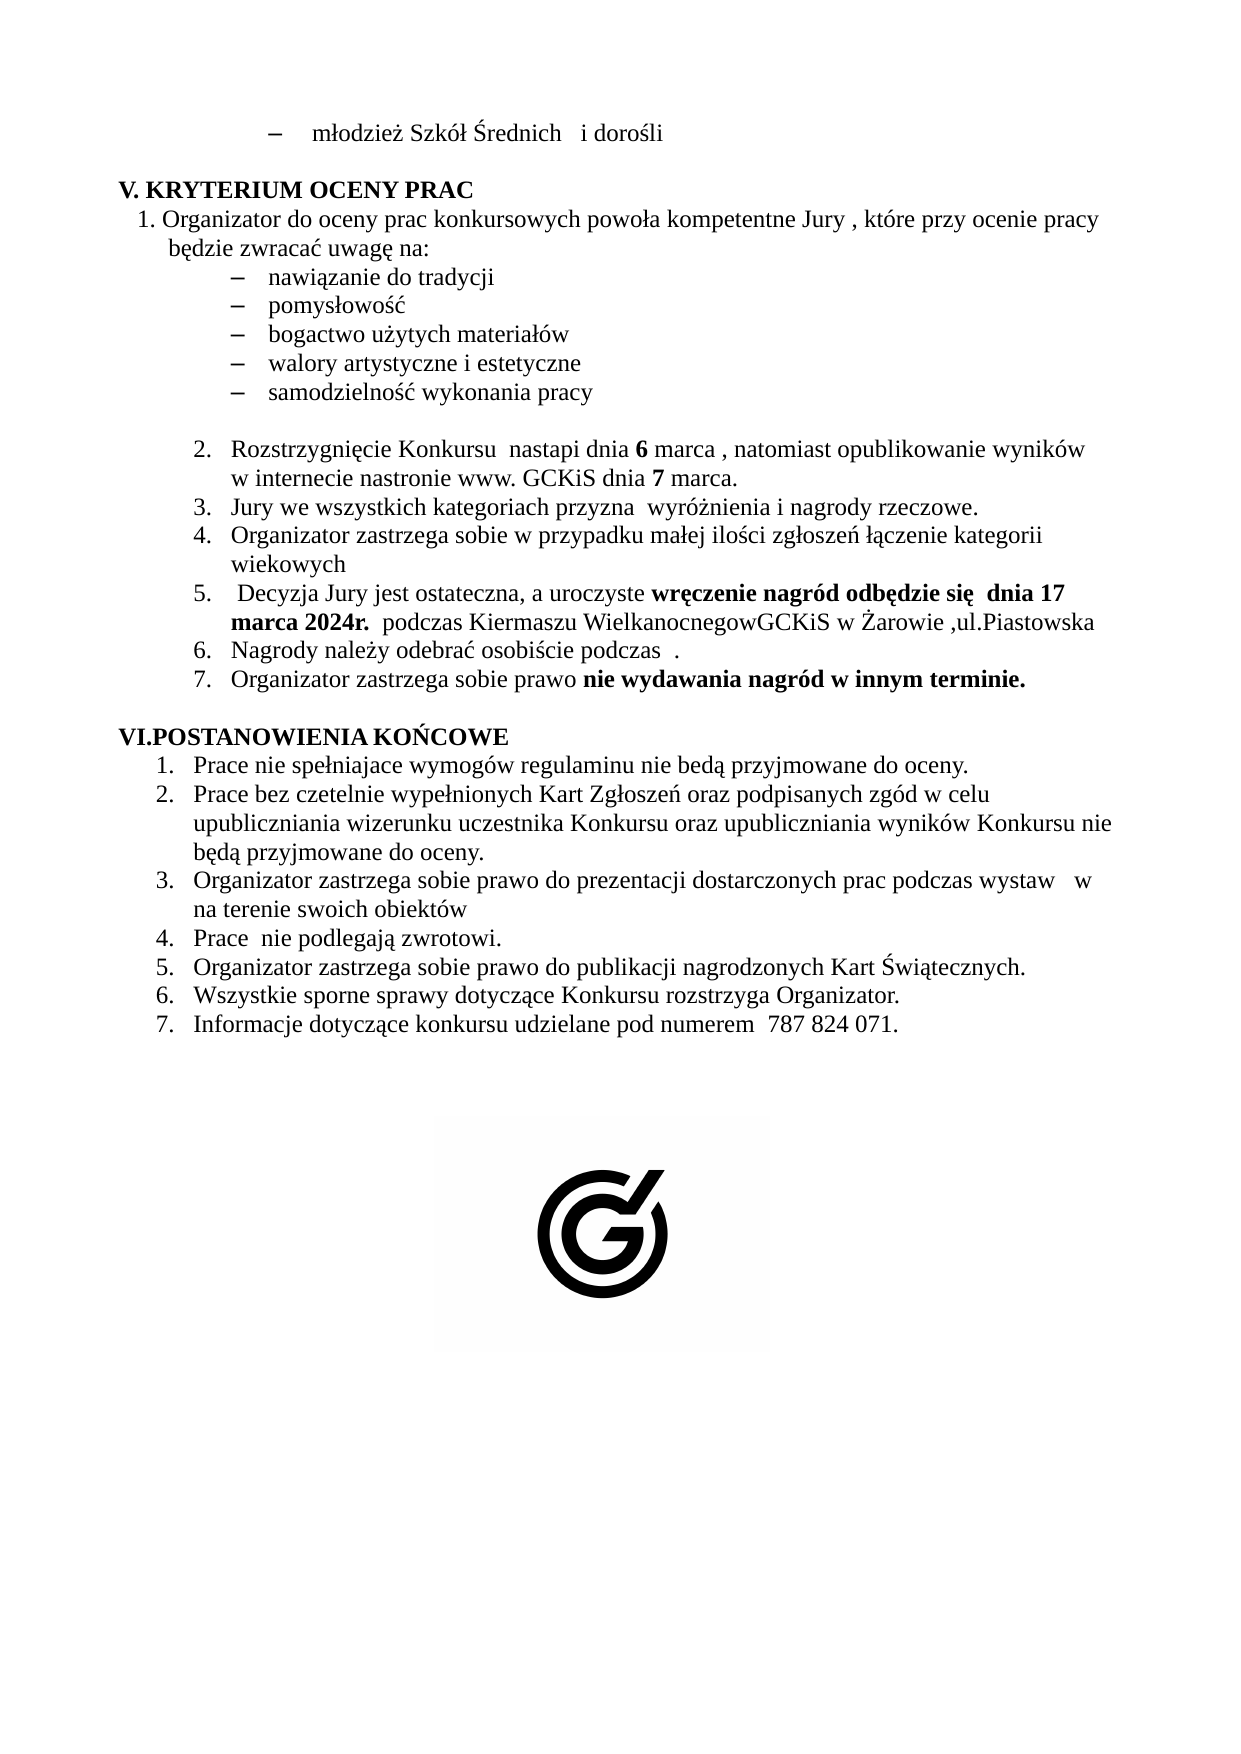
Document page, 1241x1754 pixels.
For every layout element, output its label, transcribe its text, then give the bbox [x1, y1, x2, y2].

list nawiązanie do tradycji [231, 262, 1122, 291]
list Wszystkie sporne sprawy dotyczące Konkursu rozstrzyga Organizator. [156, 981, 1122, 1009]
list walory artystyczne i estetyczne [231, 348, 1122, 377]
list Organizator zastrzega sobie prawo do prezentacji dostarczonych prac podczas wystaw w na terenie swoich obiektów [156, 866, 1122, 923]
list Informacje dotyczące konkursu udzielane pod numerem 787 824 071. [156, 1009, 1122, 1038]
list samodzielność wykonania pracy [231, 377, 1122, 406]
list Prace nie spełniajace wymogów regulaminu nie bedą przyjmowane do oceny. [156, 751, 1122, 779]
list w internecie nastronie www. GCKiS dnia 7 marca. [156, 463, 1122, 492]
text będzie zwracać uwagę na: [118, 233, 1122, 262]
list Organizator zastrzega sobie w przypadku małej ilości zgłoszeń łączenie kategorii [193, 521, 1122, 549]
list 2. Rozstrzygnięcie Konkursu nastapi dnia 6 marca , natomiast opublikowanie wyników [156, 434, 1122, 463]
text VI.POSTANOWIENIA KOŃCOWE [118, 722, 1122, 751]
list 3. Jury we wszystkich kategoriach przyzna wyróżnienia i nagrody rzeczowe. [156, 492, 1122, 521]
list pomysłowość [231, 291, 1122, 319]
text V. KRYTERIUM OCENY PRAC [118, 176, 1122, 204]
picture [434, 1116, 771, 1352]
list Nagrody należy odebrać osobiście podczas . [193, 636, 1122, 664]
list wiekowych [193, 549, 1122, 578]
list młodzież Szkół Średnich i dorośli [268, 118, 1122, 147]
list bogactwo użytych materiałów [231, 319, 1122, 348]
list Prace bez czetelnie wypełnionych Kart Zgłoszeń oraz podpisanych zgód w celu upubliczniania wizerunku uczestnika Konkursu oraz upubliczniania wyników Konkursu nie będą przyjmowane do oceny. [156, 779, 1122, 866]
text 1. Organizator do oceny prac konkursowych powoła kompetentne Jury , które przy ocenie pracy [118, 204, 1122, 233]
list Decyzja Jury jest ostateczna, a uroczyste wręczenie nagród odbędzie się dnia 17 marca 2024r. podczas Kiermaszu WielkanocnegowGCKiS w Żarowie ,ul.Piastowska [193, 578, 1122, 636]
list Prace nie podlegają zwrotowi. [156, 923, 1122, 952]
text 7. Organizator zastrzega sobie prawo nie wydawania nagród w innym terminie. [118, 664, 1122, 693]
list Organizator zastrzega sobie prawo do publikacji nagrodzonych Kart Świątecznych. [156, 952, 1122, 981]
